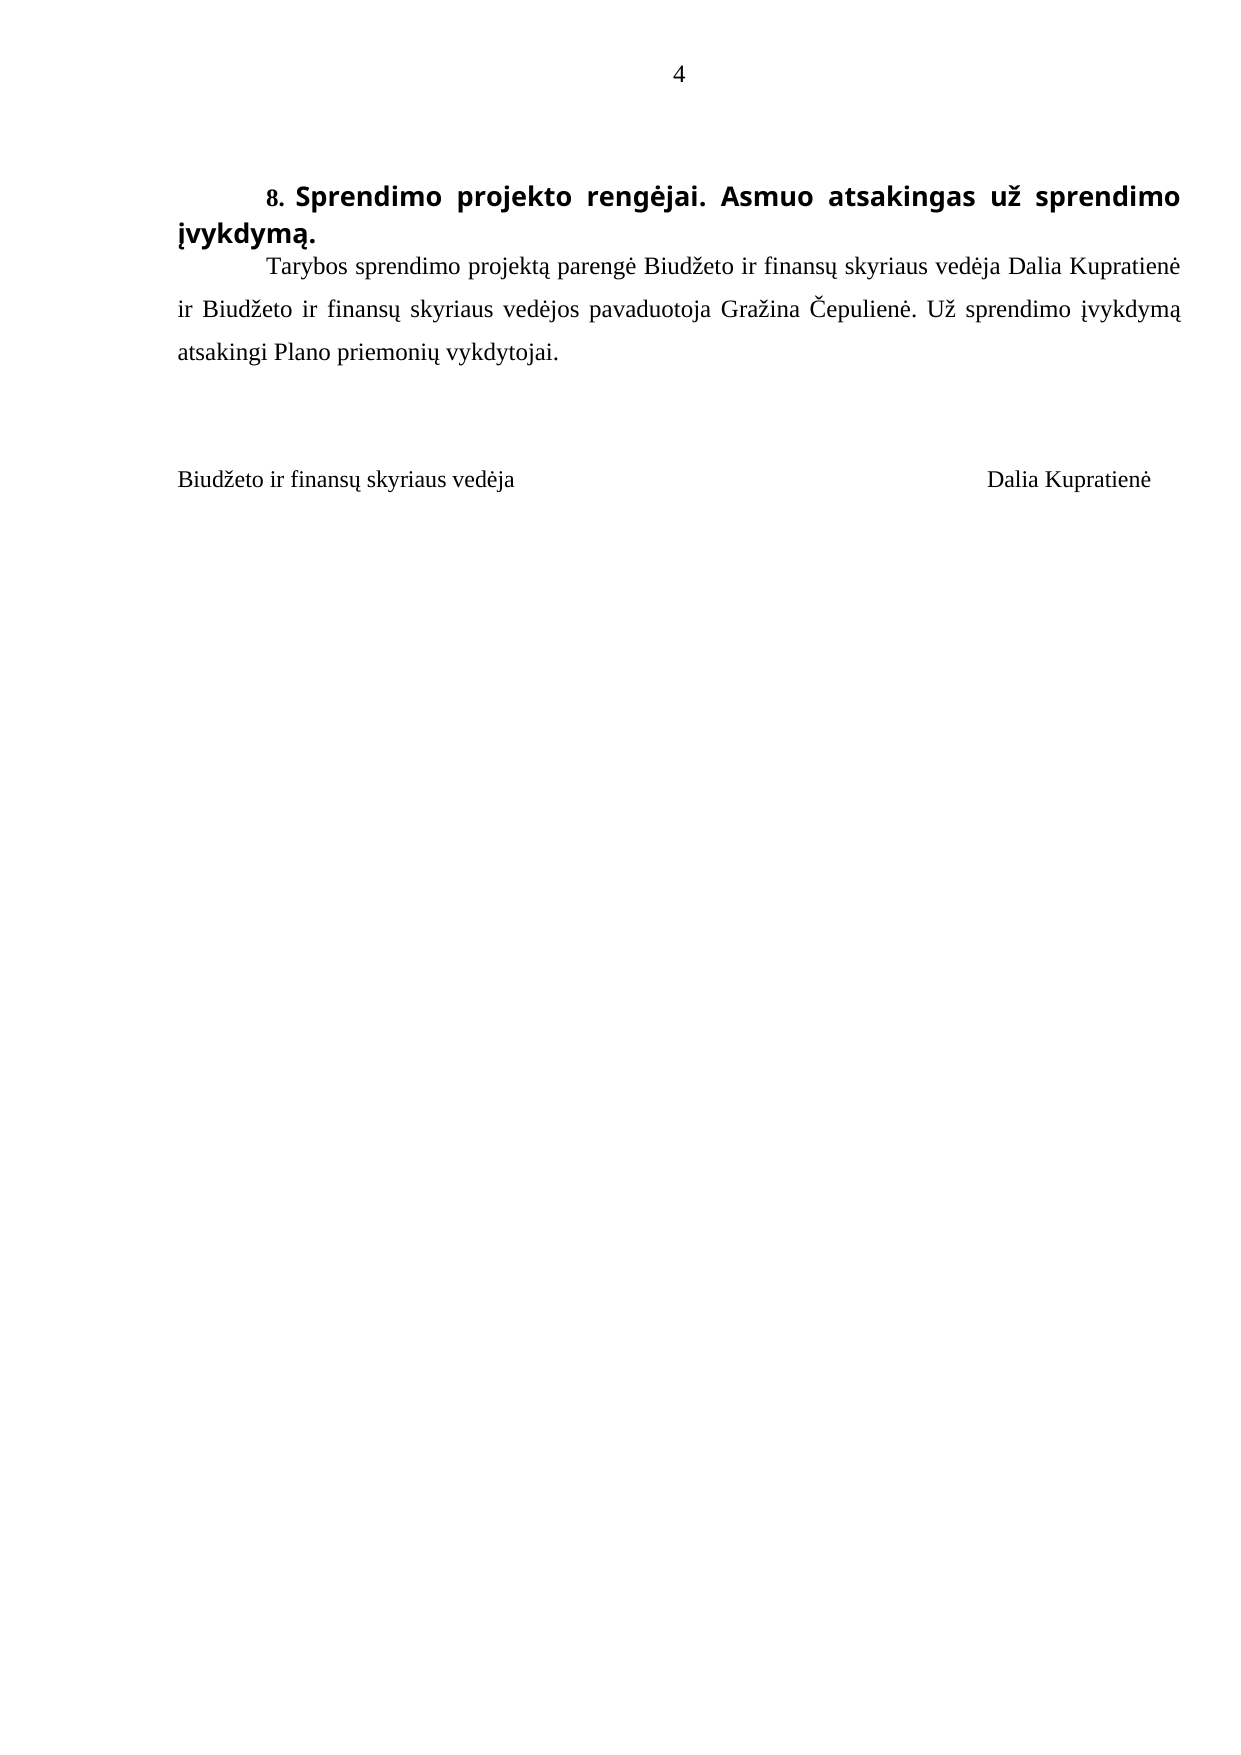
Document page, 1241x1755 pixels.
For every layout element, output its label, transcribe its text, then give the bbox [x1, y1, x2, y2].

text 8. Sprendimo projekto rengėjai. Asmuo atsakingas už sprendimo įvykdymą. [177, 177, 1181, 251]
text Biudžeto ir finansų skyriaus vedėja Dalia Kupratienė [177, 465, 1181, 492]
text Tarybos sprendimo projektą parengė Biudžeto ir finansų skyriaus vedėja Dalia Kupratienė ir Biudžeto ir finansų skyriaus vedėjos pavaduotoja Gražina Čepulienė. Už sprendimo įvykdymą atsakingi Plano priemonių vykdytojai. [177, 251, 1181, 366]
